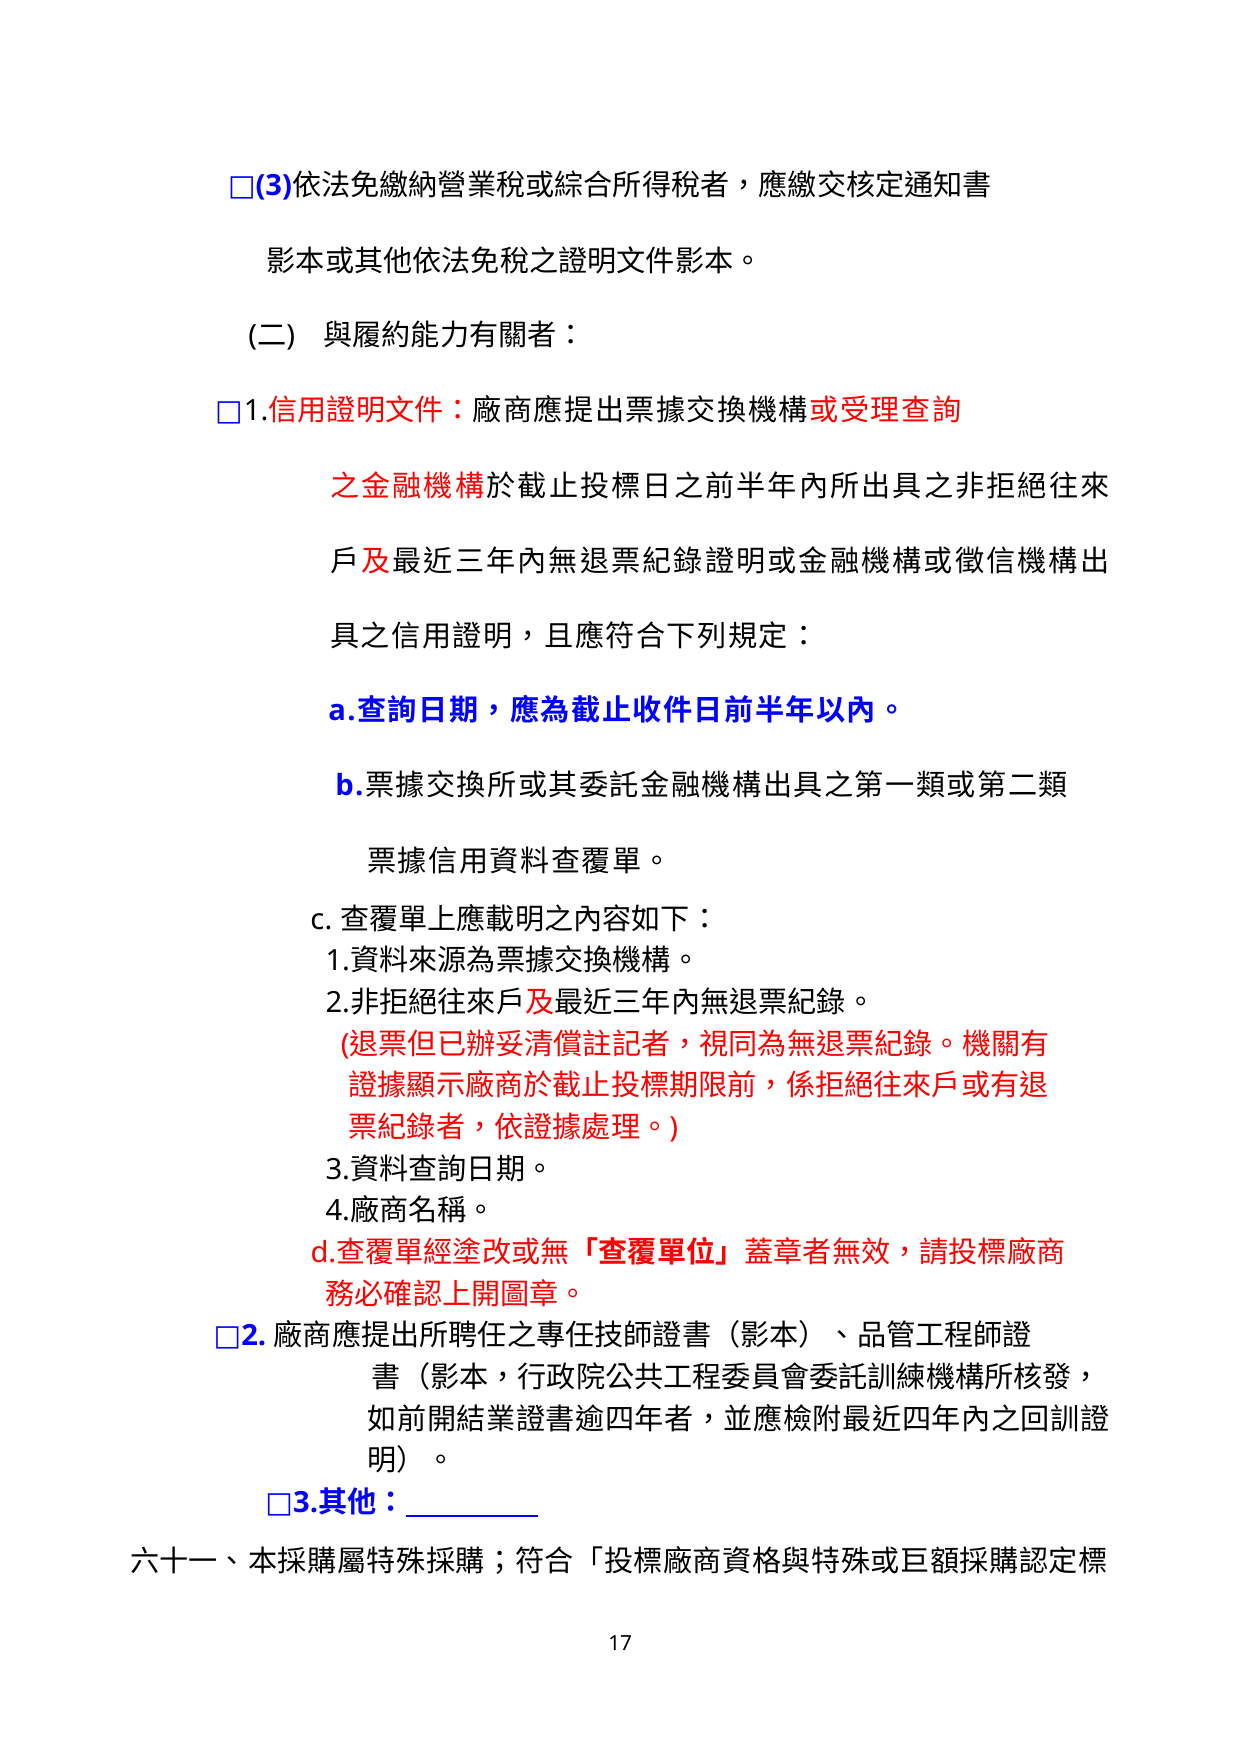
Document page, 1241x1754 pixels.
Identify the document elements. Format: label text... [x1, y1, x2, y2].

text 1.資料來源為票據交換機構。 [222, 937, 1110, 979]
text c. 查覆單上應載明之內容如下： [222, 896, 1110, 937]
text (退票但已辦妥清償註記者，視同為無退票紀錄。機關有 [222, 1021, 1110, 1062]
text 之金融機構於截止投標日之前半年內所出具之非拒絕往來戶及最近三年內無退票紀錄證明或金融機構或徵信機構出具之信用證明，且應符合下列規定： [330, 446, 1110, 671]
text 4.廠商名稱。 [222, 1187, 1110, 1229]
text 務必確認上開圖章。 [222, 1271, 1110, 1312]
text □3.其他： [242, 1479, 1110, 1521]
text 3.資料查詢日期。 [222, 1146, 1110, 1187]
text □(3)依法免繳納營業稅或綜合所得稅者，應繳交核定通知書 [130, 146, 1110, 221]
text 證據顯示廠商於截止投標期限前，係拒絕往來戶或有退 [222, 1062, 1110, 1104]
text d.查覆單經塗改或無「查覆單位」蓋章者無效，請投標廠商 [222, 1229, 1110, 1271]
text 票據信用資料查覆單。 [142, 821, 1110, 896]
text 票紀錄者，依證據處理。) [222, 1104, 1110, 1146]
text 2.非拒絕往來戶及最近三年內無退票紀錄。 [222, 979, 1110, 1021]
text □1.信用證明文件：廠商應提出票據交換機構或受理查詢 [130, 371, 1110, 446]
text □2. 廠商應提出所聘任之專任技師證書（影本）、品管工程師證 [130, 1312, 1110, 1354]
list 與履約能力有關者： [248, 296, 1110, 371]
text b.票據交換所或其委託金融機構出具之第一類或第二類 [142, 746, 1110, 821]
text 書（影本，行政院公共工程委員會委託訓練機構所核發， [167, 1354, 1110, 1396]
list 本採購屬特殊採購；符合「投標廠商資格與特殊或巨額採購認定標 [130, 1521, 1110, 1596]
text a.查詢日期，應為截止收件日前半年以內。 [142, 671, 1110, 746]
text 如前開結業證書逾四年者，並應檢附最近四年內之回訓證明）。 [367, 1396, 1110, 1479]
text 影本或其他依法免稅之證明文件影本。 [130, 221, 1110, 296]
